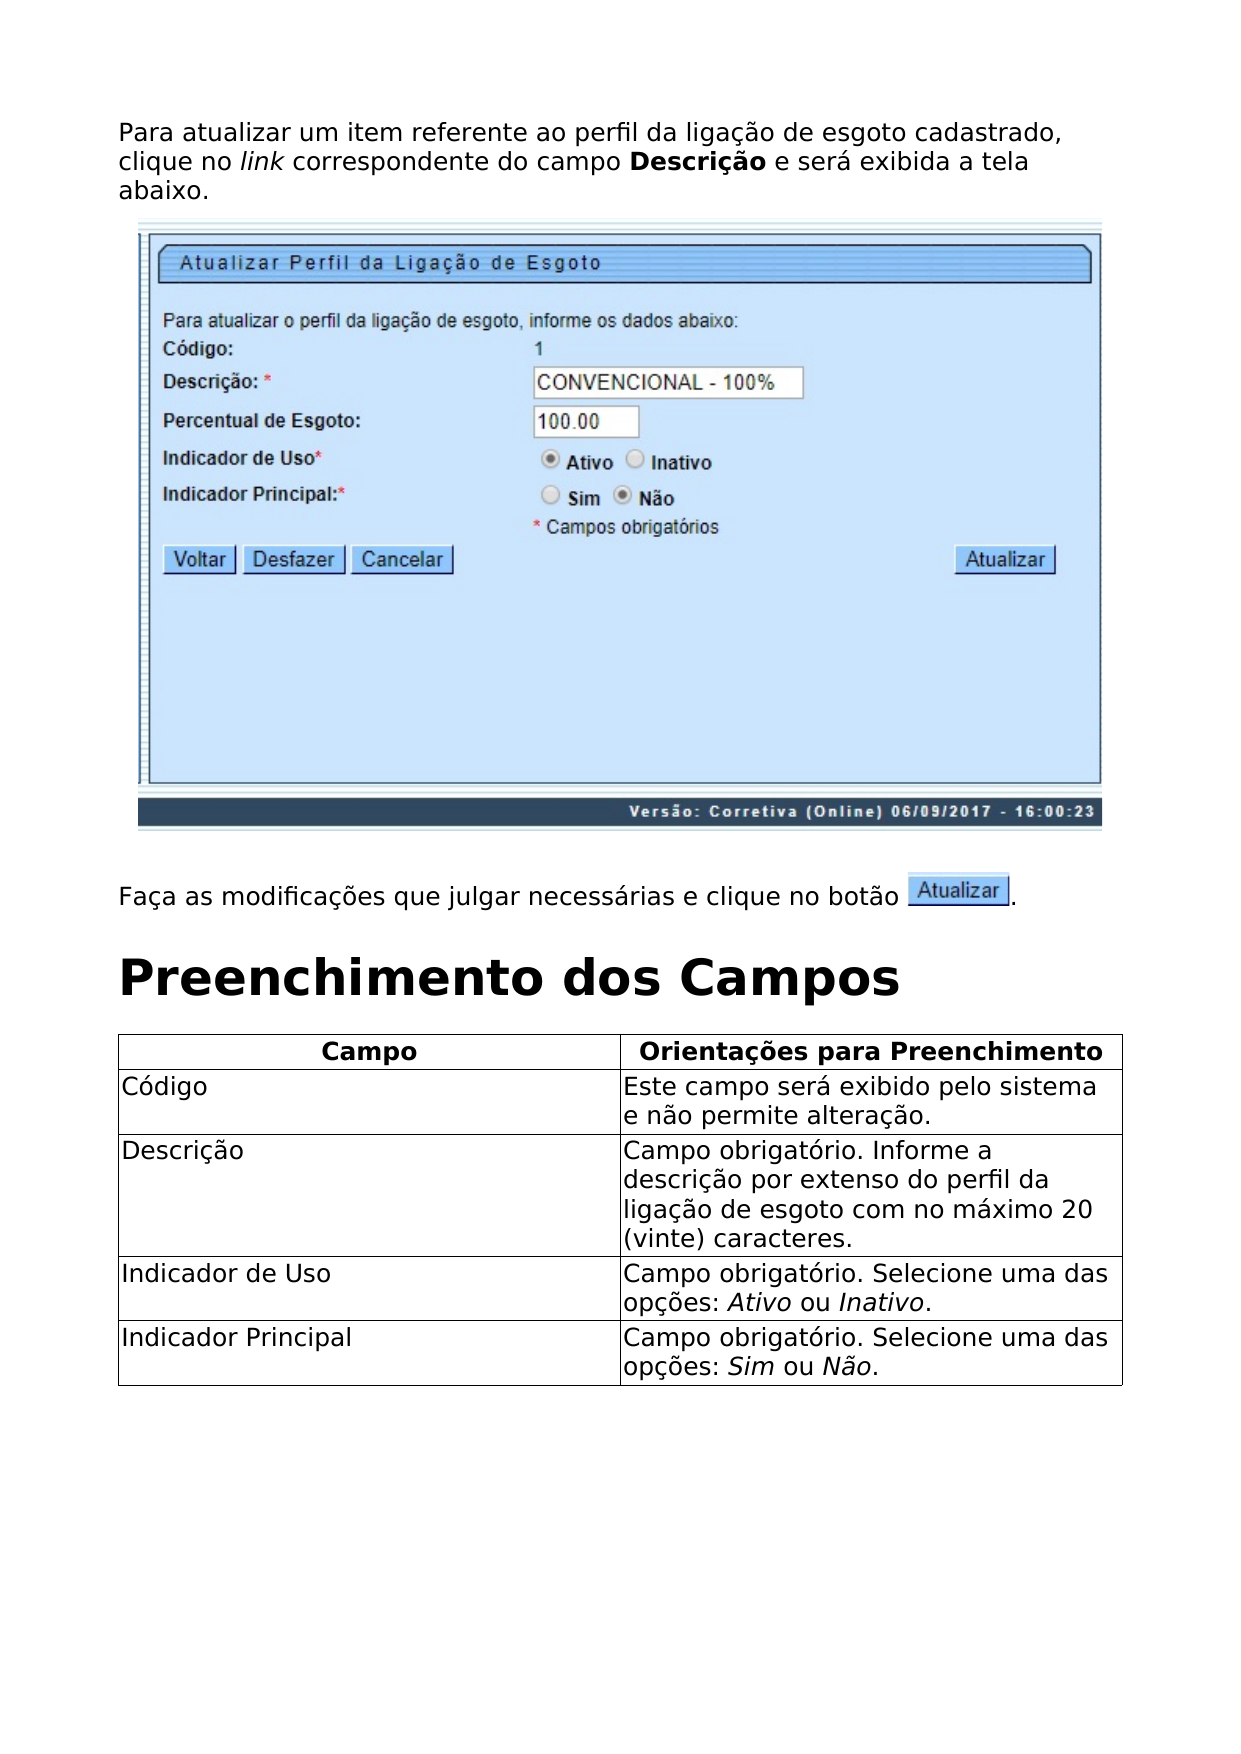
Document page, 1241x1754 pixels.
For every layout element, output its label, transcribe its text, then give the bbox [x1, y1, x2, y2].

subtitle Preenchimento dos Campos [118, 948, 1122, 1007]
table_cell Campo obrigatório. Informe a descrição por extenso do perfil da ligação de esgoto com no máximo 20 (vinte) caracteres. [621, 1135, 1122, 1256]
table_cell Campo obrigatório. Selecione uma das opções: Ativo ou Inativo. [621, 1257, 1122, 1320]
text Para atualizar um item referente ao perfil da ligação de esgoto cadastrado, clique no link correspondente do campo Descrição e será exibida a tela abaixo. [118, 118, 1122, 206]
table_cell Código [119, 1070, 620, 1133]
table_cell Descrição [119, 1135, 620, 1256]
table_cell Campo obrigatório. Selecione uma das opções: Sim ou Não. [621, 1321, 1122, 1384]
table_header Orientações para Preenchimento [621, 1035, 1122, 1069]
picture [138, 218, 1103, 831]
picture [907, 872, 1010, 906]
table_cell Este campo será exibido pelo sistema e não permite alteração. [621, 1070, 1122, 1133]
text Faça as modificações que julgar necessárias e clique no botão . [118, 872, 1122, 911]
table_cell Indicador de Uso [119, 1257, 620, 1320]
table_header Campo [119, 1035, 620, 1069]
table_cell Indicador Principal [119, 1321, 620, 1384]
